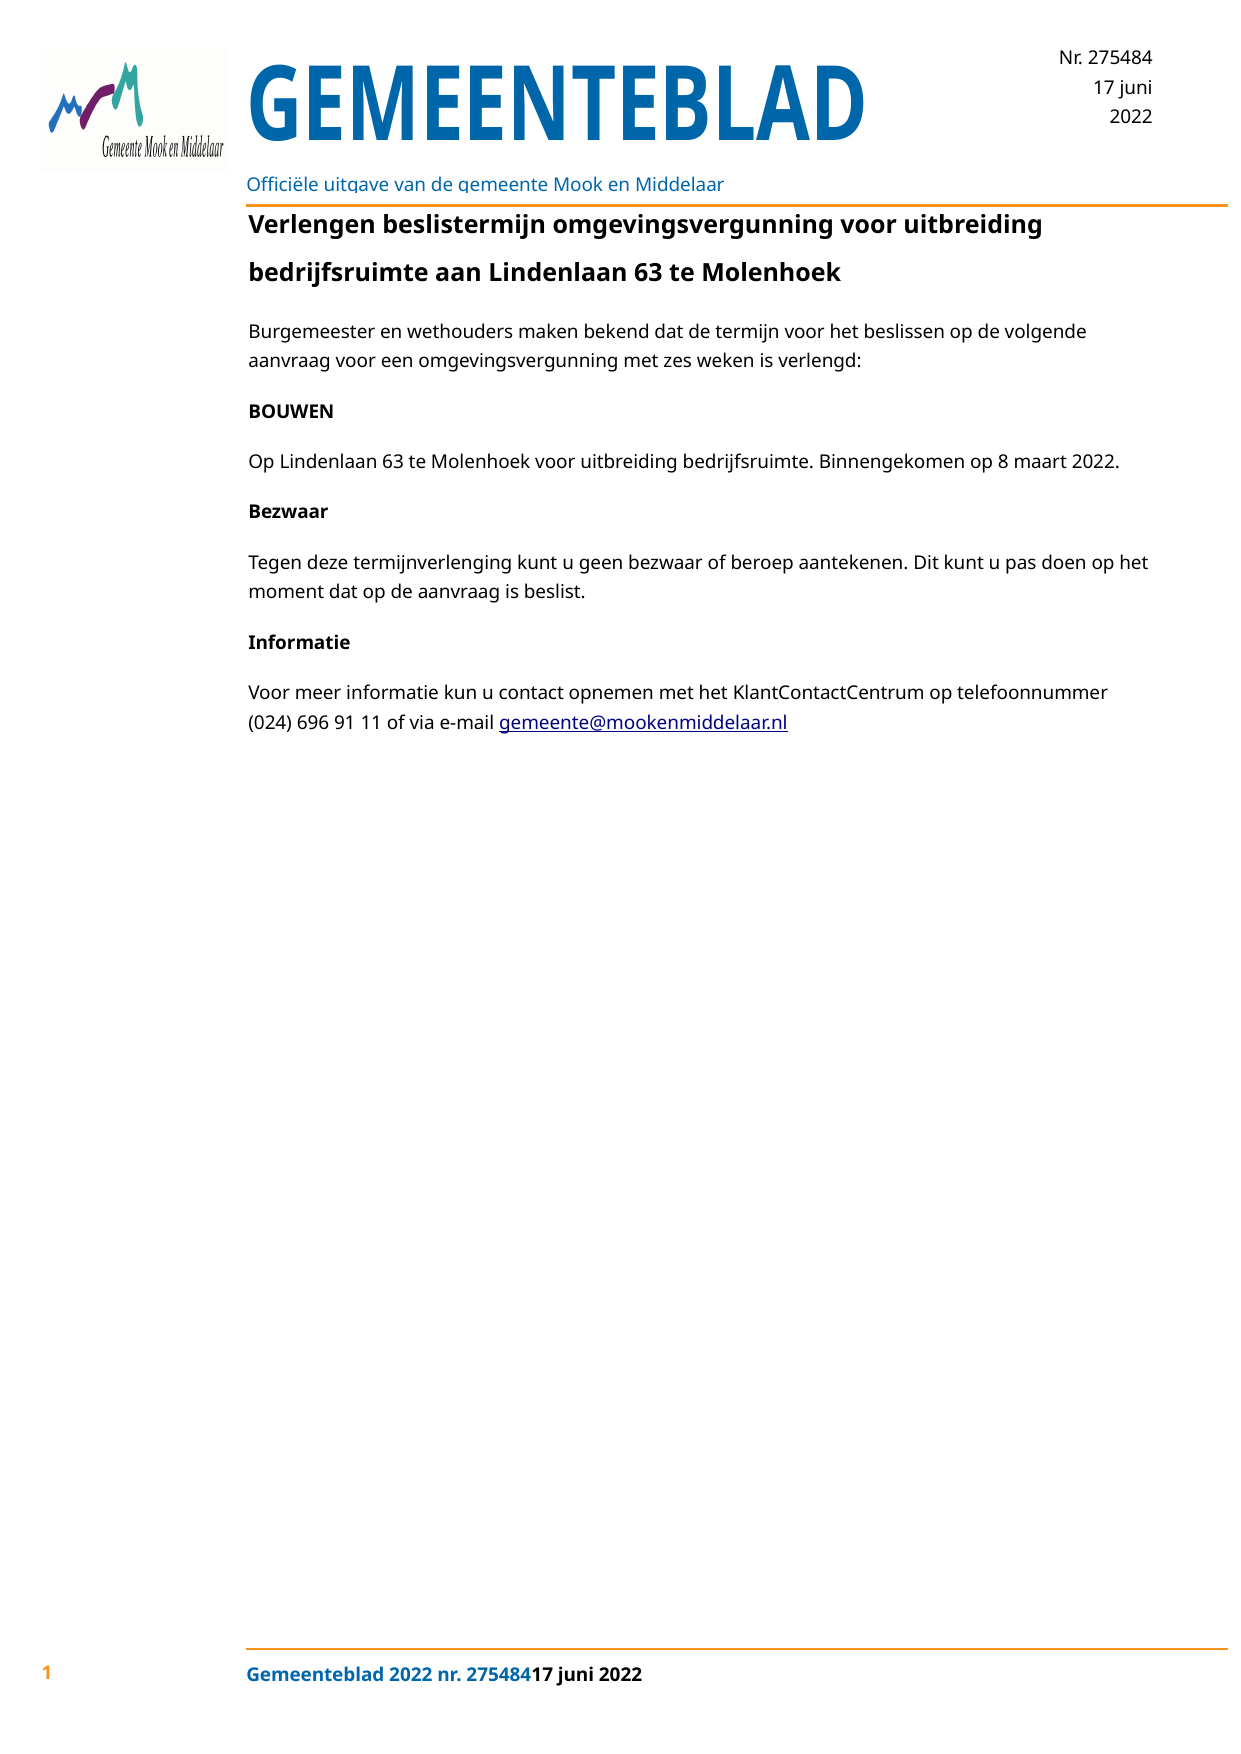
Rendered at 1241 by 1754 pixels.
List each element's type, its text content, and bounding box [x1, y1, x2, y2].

text Verlengen beslistermijn omgevingsvergunning voor uitbreiding bedrijfsruimte aan Lindenlaan 63 te Molenhoek [248, 207, 1152, 288]
text Op Lindenlaan 63 te Molenhoek voor uitbreiding bedrijfsruimte. Binnengekomen op 8 maart 2022. [248, 448, 1152, 474]
text Bezwaar [248, 499, 1152, 524]
text Burgemeester en wethouders maken bekend dat de termijn voor het beslissen op de volgende aanvraag voor een omgevingsvergunning met zes weken is verlengd: [248, 318, 1152, 373]
text Tegen deze termijnverlenging kunt u geen bezwaar of beroep aantekenen. Dit kunt u pas doen op het moment dat op de aanvraag is beslist. [248, 549, 1152, 604]
text BOUWEN [248, 398, 1152, 424]
text Informatie [248, 629, 1152, 655]
text Voor meer informatie kun u contact opnemen met het KlantContactCentrum op telefoonnummer (024) 696 91 11 of via e-mail gemeente@mookenmiddelaar.nl [248, 679, 1152, 735]
picture [41, 47, 231, 172]
